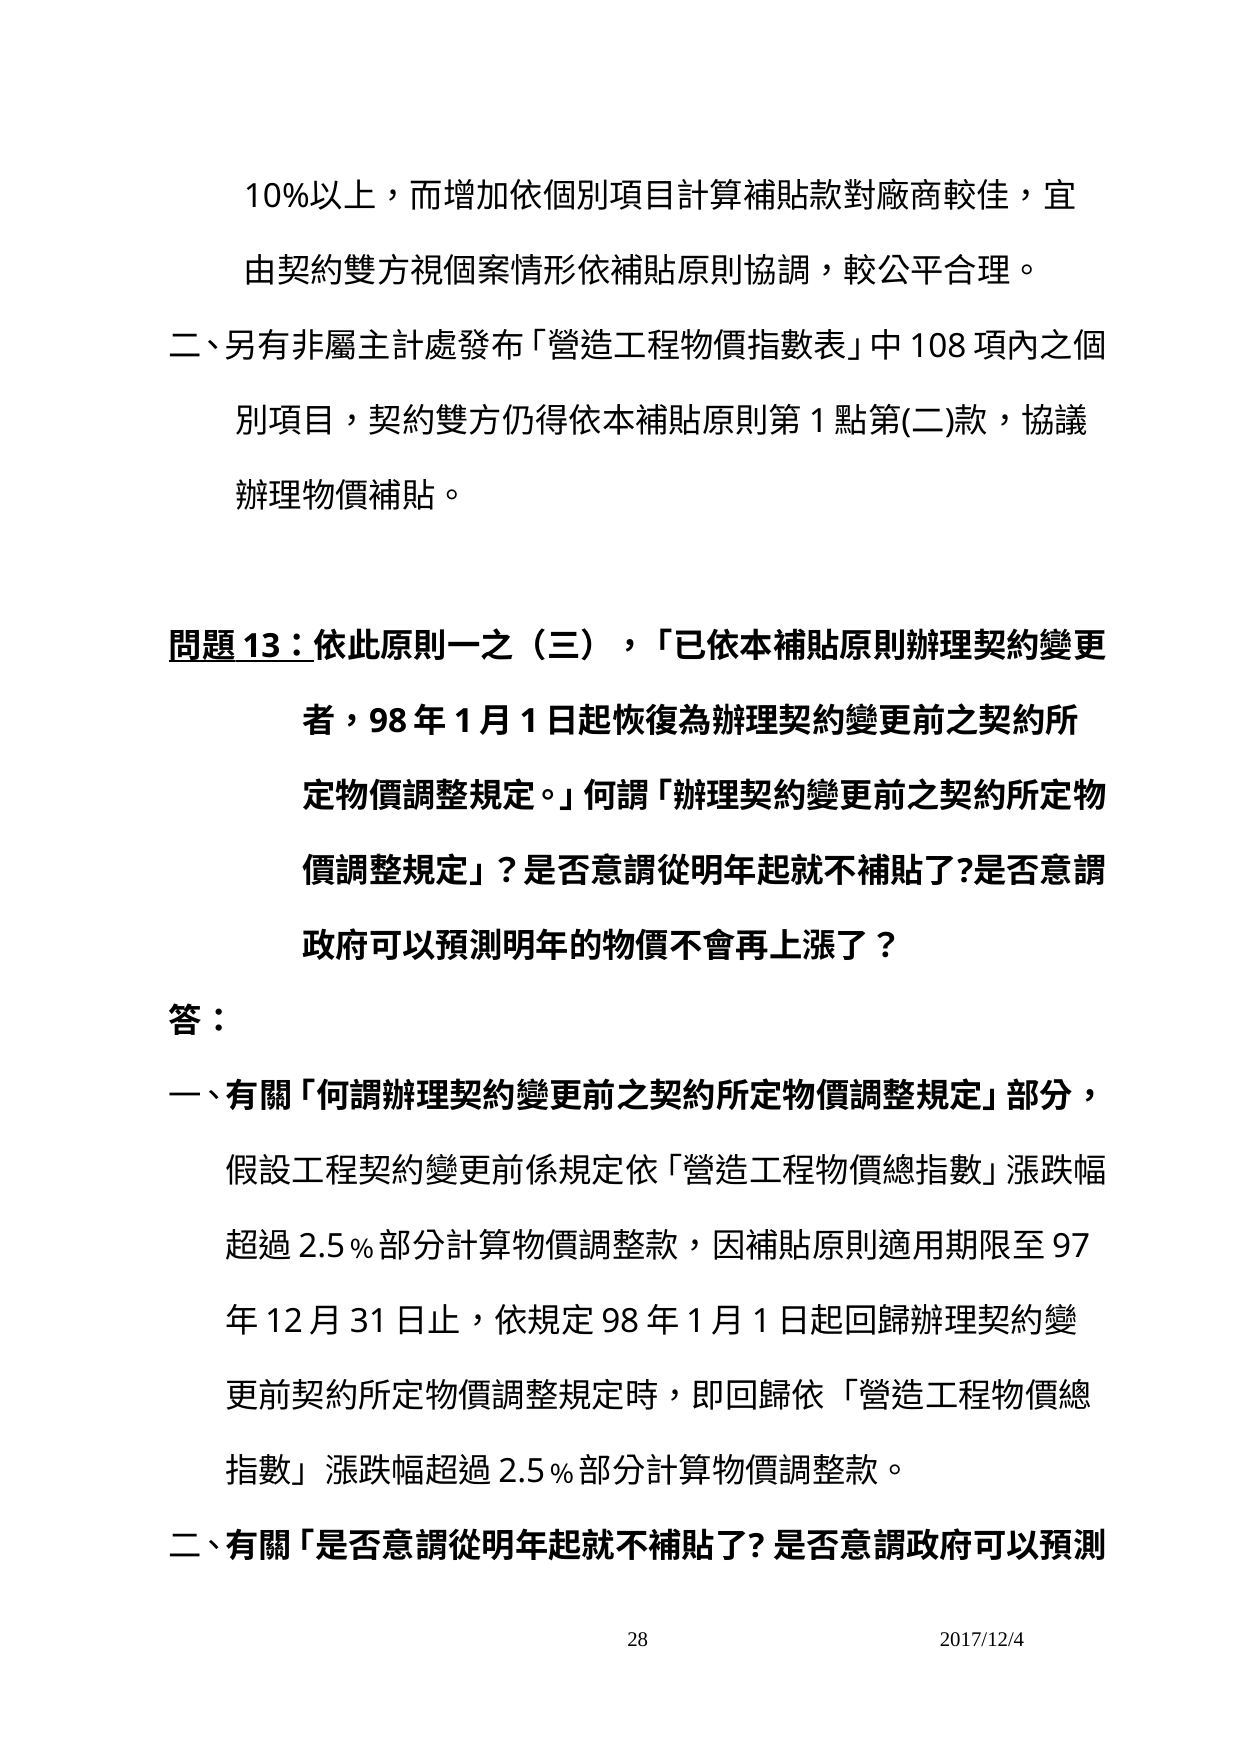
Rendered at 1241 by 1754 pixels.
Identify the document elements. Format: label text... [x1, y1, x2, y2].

text 二、有關「是否意謂從明年起就不補貼了? 是否意謂政府可以預測 [169, 1505, 1106, 1580]
text 答： [169, 980, 1106, 1055]
text 問題13：依此原則一之（三），「已依本補貼原則辦理契約變更者，98年1月1日起恢復為辦理契約變更前之契約所定物價調整規定。」何謂「辦理契約變更前之契約所定物價調整規定」？是否意謂從明年起就不補貼了?是否意謂政府可以預測明年的物價不會再上漲了？ [169, 605, 1106, 980]
text 10%以上，而增加依個別項目計算補貼款對廠商較佳，宜由契約雙方視個案情形依補貼原則協調，較公平合理。 [169, 155, 1106, 305]
text 二、另有非屬主計處發布「營造工程物價指數表」中108項內之個別項目，契約雙方仍得依本補貼原則第1點第(二)款，協議辦理物價補貼。 [169, 305, 1106, 530]
text 一、有關「何謂辦理契約變更前之契約所定物價調整規定」部分，假設工程契約變更前係規定依「營造工程物價總指數」漲跌幅超過2.5﹪部分計算物價調整款，因補貼原則適用期限至97年12月31日止，依規定98年1月1日起回歸辦理契約變更前契約所定物價調整規定時，即回歸依「營造工程物價總指數」漲跌幅超過2.5﹪部分計算物價調整款。 [169, 1055, 1106, 1505]
